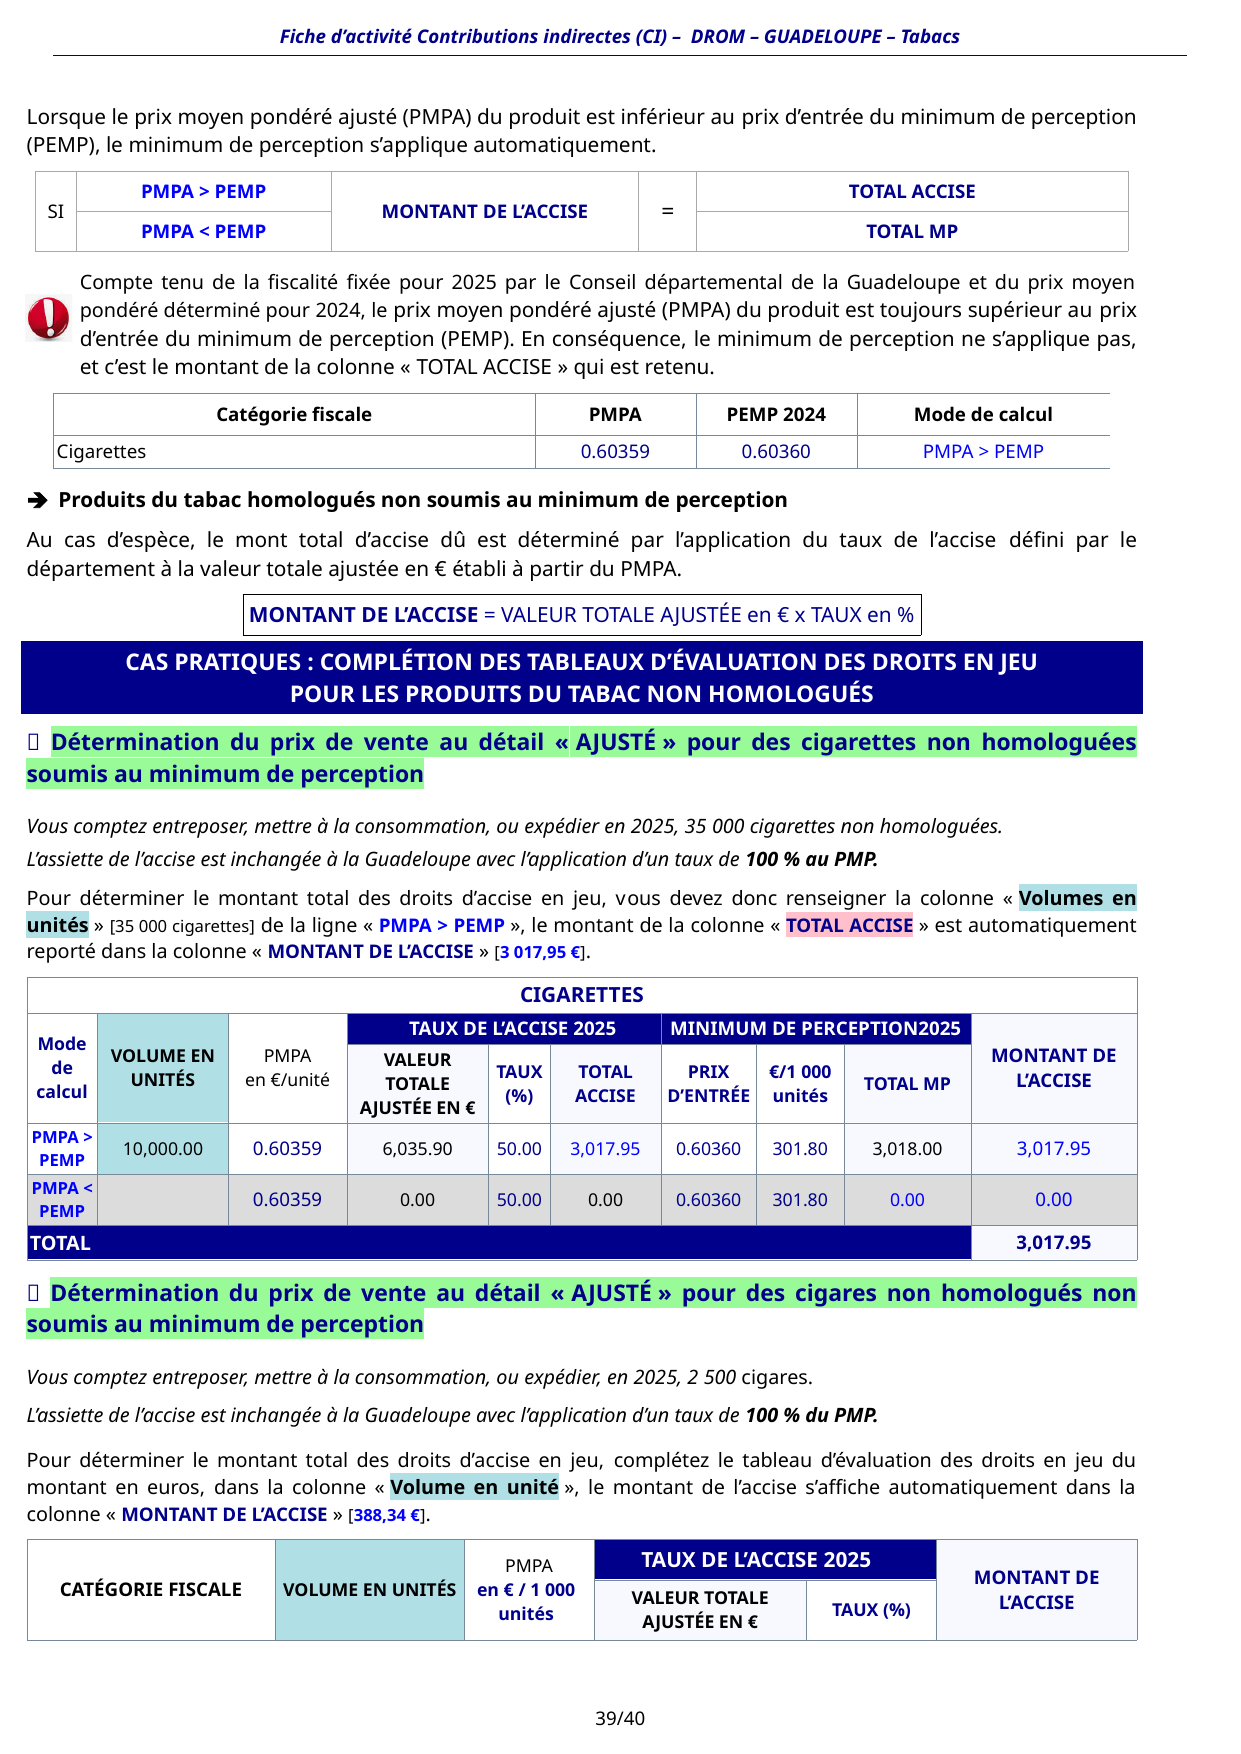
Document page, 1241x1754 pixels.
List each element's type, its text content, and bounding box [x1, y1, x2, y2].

table_cell 0,00 [551, 1175, 661, 1225]
table_cell 301,80 [757, 1175, 844, 1225]
table_cell 10 000,00 [98, 1124, 228, 1174]
table_cell PRIX D’ENTRÉE [662, 1045, 756, 1122]
table_cell PMPA > PEMP [858, 436, 1110, 468]
table_header MONTANT DE L’ACCISE [332, 172, 638, 251]
table_header Lorsque le prix moyen pondéré ajusté (PMPA) du produit est inférieur au prix d’entrée du minimum de perception (PEMP), le minimum de perception s’applique automatiquement. Compte tenu de la fiscalité fixée pour 2025 par le Conseil départemental de la Guadeloupe et du prix moyen pondéré déterminé pour 2024, le prix moyen pondéré ajusté (PMPA) du produit est toujours supérieur au prix d’entrée du minimum de perception (PEMP). En conséquence, le minimum de perception ne s’applique pas, et c’est le montant de la colonne « TOTAL ACCISE » qui est retenu.  Produits du tabac homologués non soumis au minimum de perception Au cas d’espèce, le mont total d’accise dû est déterminé par l’application du taux de l’accise défini par le département à la valeur totale ajustée en € établi à partir du PMPA. MONTANT DE L’ACCISE = VALEUR TOTALE AJUSTÉE en € x TAUX en % [21, 85, 1143, 641]
table_cell 50,00 [489, 1175, 550, 1225]
table_cell MINIMUM DE PERCEPTION2025 [662, 1014, 971, 1044]
table_cell 6 035,90 [348, 1124, 488, 1174]
table_header Catégorie fiscale [54, 394, 535, 435]
table_cell TOTAL MP [697, 212, 1128, 251]
table_cell 0,60359 [536, 436, 696, 468]
table_cell TOTAL [28, 1226, 971, 1259]
table_header PEMP 2024 [697, 394, 857, 435]
table_cell CAS PRATIQUES : COMPLÉTION DES TABLEAUX D’ÉVALUATION DES DROITS EN JEU POUR LES PRODUITS DU TABAC NON HOMOLOGUÉS [21, 641, 1143, 714]
table_cell 3 018,00 [845, 1124, 971, 1174]
table_cell €/1 000 unités [757, 1045, 844, 1122]
table_cell 0,60360 [662, 1175, 756, 1225]
table_header PMPA > PEMP [77, 172, 331, 211]
table_cell TAUX (%) [489, 1045, 550, 1122]
table_cell PMPA > PEMP [28, 1124, 97, 1174]
table_cell 0,00 [972, 1175, 1137, 1225]
table_cell 0,60359 [229, 1175, 347, 1225]
table_cell 50,00 [489, 1124, 550, 1174]
table_header MONTANT DE L’ACCISE [937, 1540, 1137, 1640]
picture [25, 294, 73, 342]
table_cell [98, 1175, 228, 1225]
table_cell VOLUME EN UNITÉS [98, 1014, 228, 1122]
table_cell 3 017,95 [972, 1124, 1137, 1174]
table_cell PMPA en €/unité [229, 1014, 347, 1122]
table_header PMPA en € / 1 000 unités [465, 1540, 594, 1640]
table_cell Cigarettes [54, 436, 535, 468]
table_header CATÉGORIE FISCALE [28, 1540, 275, 1640]
table_cell  Détermination du prix de vente au détail « AJUSTÉ » pour des cigares non homologués non soumis au minimum de perception [21, 1265, 1143, 1351]
table_cell 0,60360 [697, 436, 857, 468]
table_cell MONTANT DE L’ACCISE [972, 1014, 1137, 1122]
table_cell Mode de calcul [28, 1014, 97, 1122]
table_header CIGARETTES [28, 978, 1137, 1012]
table_cell 0,60360 [662, 1124, 756, 1174]
table_cell Vous comptez entreposer, mettre à la consommation, ou expédier en 2025, 35 000 cigarettes non homologuées. L’assiette de l’accise est inchangée à la Guadeloupe avec l’application d’un taux de 100 % au PMP. Pour déterminer le montant total des droits d’accise en jeu, vous devez donc renseigner la colonne « Volumes en unités » [35 000 cigarettes] de la ligne « PMPA > PEMP », le montant de la colonne « TOTAL ACCISE » est automatiquement reporté dans la colonne « MONTANT DE L’ACCISE » [3 017,95 €]. [21, 800, 1143, 1265]
table_cell Vous comptez entreposer, mettre à la consommation, ou expédier, en 2025, 2 500 cigares. L’assiette de l’accise est inchangée à la Guadeloupe avec l’application d’un taux de 100 % du PMP. Pour déterminer le montant total des droits d’accise en jeu, complétez le tableau d’évaluation des droits en jeu du montant en euros, dans la colonne « Volume en unité », le montant de l’accise s’affiche automatiquement dans la colonne « MONTANT DE L’ACCISE » [388,34 €]. [21, 1351, 1143, 1646]
table_cell 0,00 [348, 1175, 488, 1225]
table_header [1143, 85, 1219, 1646]
table_cell PMPA < PEMP [28, 1175, 97, 1225]
table_cell 0,60359 [229, 1124, 347, 1174]
table_header PMPA [536, 394, 696, 435]
table_cell 3 017,95 [972, 1226, 1137, 1259]
table_header VOLUME EN UNITÉS [276, 1540, 464, 1640]
table_cell 3 017,95 [551, 1124, 661, 1174]
table_cell VALEUR TOTALE AJUSTÉE EN € [595, 1581, 806, 1640]
table_cell TAUX (%) [807, 1581, 936, 1640]
table_cell 301,80 [757, 1124, 844, 1174]
table_cell VALEUR TOTALE AJUSTÉE EN € [348, 1045, 488, 1122]
table_cell PMPA < PEMP [77, 212, 331, 251]
table_header SI [36, 172, 76, 251]
table_header = [639, 172, 696, 251]
table_cell TOTAL ACCISE [551, 1045, 661, 1122]
table_cell TAUX DE L’ACCISE 2025 [348, 1014, 661, 1044]
table_cell  Détermination du prix de vente au détail « AJUSTÉ » pour des cigarettes non homologuées soumis au minimum de perception [21, 715, 1143, 800]
table_cell TOTAL MP [845, 1045, 971, 1122]
table_cell 0,00 [845, 1175, 971, 1225]
table_header Mode de calcul [858, 394, 1110, 435]
table_header TOTAL ACCISE [697, 172, 1128, 211]
table_header TAUX DE L’ACCISE 2025 [595, 1540, 936, 1579]
